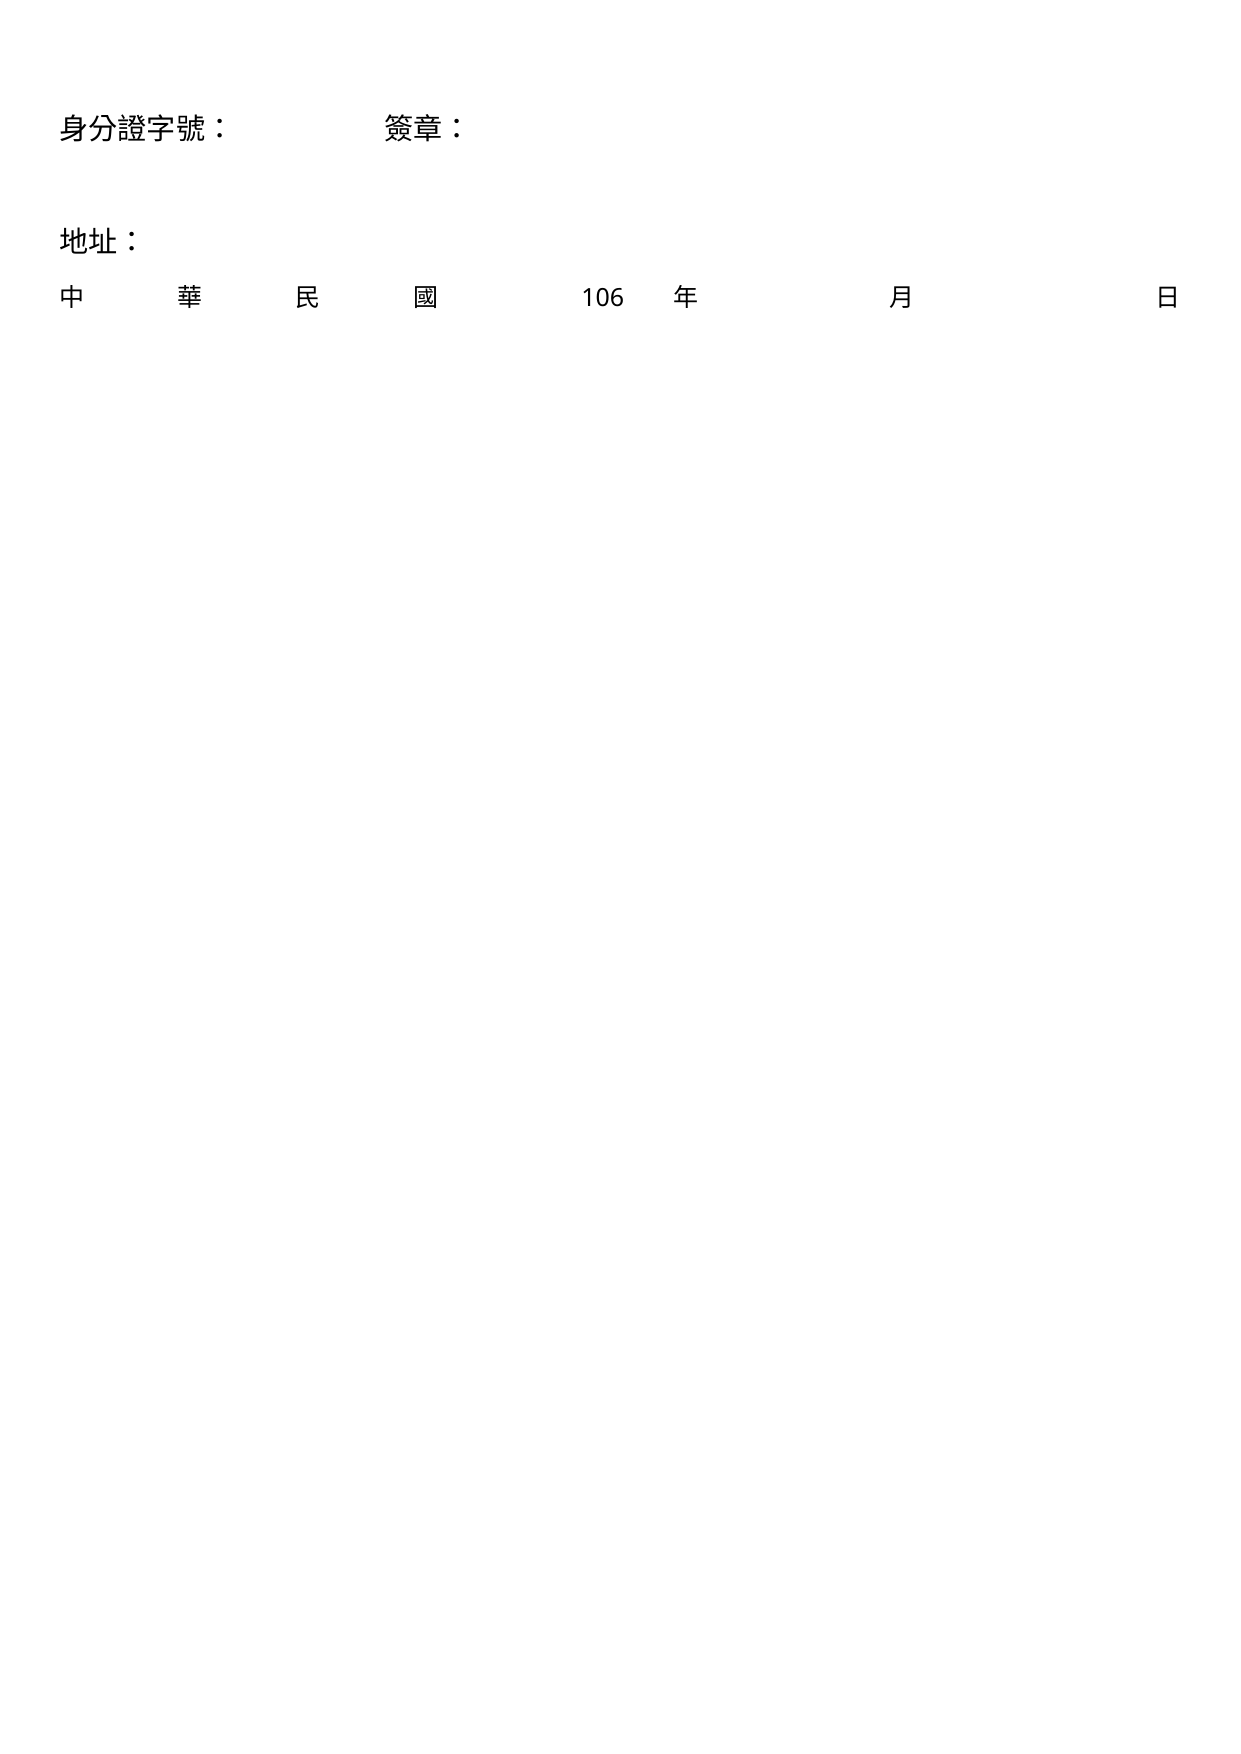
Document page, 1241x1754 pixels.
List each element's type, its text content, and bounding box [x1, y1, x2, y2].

text 身分證字號： 簽章： [59, 89, 1181, 164]
text 地址： [59, 202, 1181, 277]
text 中 華 民 國 106年 月 日 [59, 277, 1181, 314]
